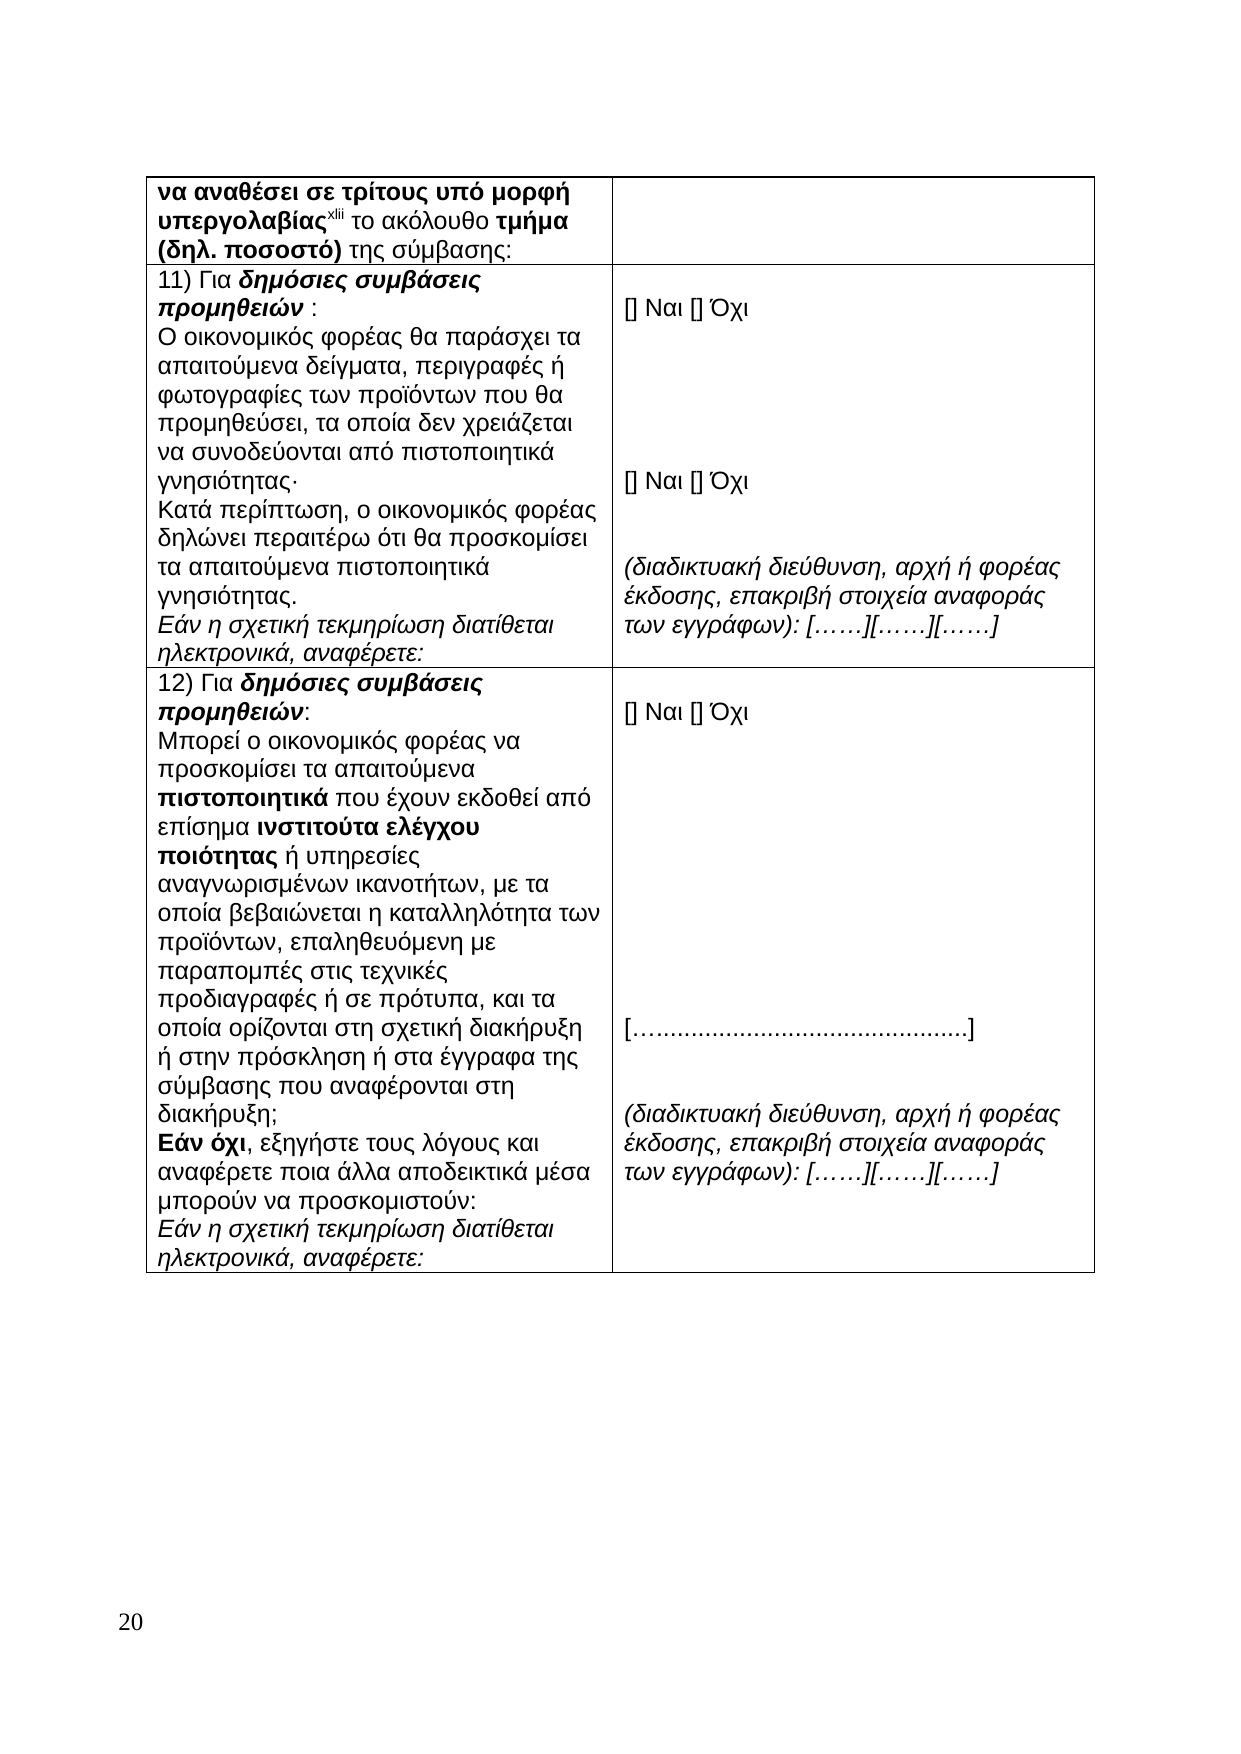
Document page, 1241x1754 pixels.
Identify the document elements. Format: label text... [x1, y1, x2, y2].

table_cell 12) Για δημόσιες συμβάσεις προμηθειών: Μπορεί ο οικονομικός φορέας να προσκομίσει τα απαιτούμενα πιστοποιητικά που έχουν εκδοθεί από επίσημα ινστιτούτα ελέγχου ποιότητας ή υπηρεσίες αναγνωρισμένων ικανοτήτων, με τα οποία βεβαιώνεται η καταλληλότητα των προϊόντων, επαληθευόμενη με παραπομπές στις τεχνικές προδιαγραφές ή σε πρότυπα, και τα οποία ορίζονται στη σχετική διακήρυξη ή στην πρόσκληση ή στα έγγραφα της σύμβασης που αναφέρονται στη διακήρυξη; Εάν όχι, εξηγήστε τους λόγους και αναφέρετε ποια άλλα αποδεικτικά μέσα μπορούν να προσκομιστούν: Εάν η σχετική τεκμηρίωση διατίθεται ηλεκτρονικά, αναφέρετε: [147, 668, 612, 1272]
table_cell [613, 178, 1094, 264]
table_cell 11) Για δημόσιες συμβάσεις προμηθειών : Ο οικονομικός φορέας θα παράσχει τα απαιτούμενα δείγματα, περιγραφές ή φωτογραφίες των προϊόντων που θα προμηθεύσει, τα οποία δεν χρειάζεται να συνοδεύονται από πιστοποιητικά γνησιότητας· Κατά περίπτωση, ο οικονομικός φορέας δηλώνει περαιτέρω ότι θα προσκομίσει τα απαιτούμενα πιστοποιητικά γνησιότητας. Εάν η σχετική τεκμηρίωση διατίθεται ηλεκτρονικά, αναφέρετε: [147, 265, 612, 667]
table_cell [] Ναι [] Όχι [] Ναι [] Όχι (διαδικτυακή διεύθυνση, αρχή ή φορέας έκδοσης, επακριβή στοιχεία αναφοράς των εγγράφων): [……][……][……] [613, 265, 1094, 667]
table_cell να αναθέσει σε τρίτους υπό μορφή υπεργολαβίας το ακόλουθο τμήμα (δηλ. ποσοστό) της σύμβασης: [147, 178, 612, 264]
table_cell [] Ναι [] Όχι [….............................................] (διαδικτυακή διεύθυνση, αρχή ή φορέας έκδοσης, επακριβή στοιχεία αναφοράς των εγγράφων): [……][……][……] [613, 668, 1094, 1272]
